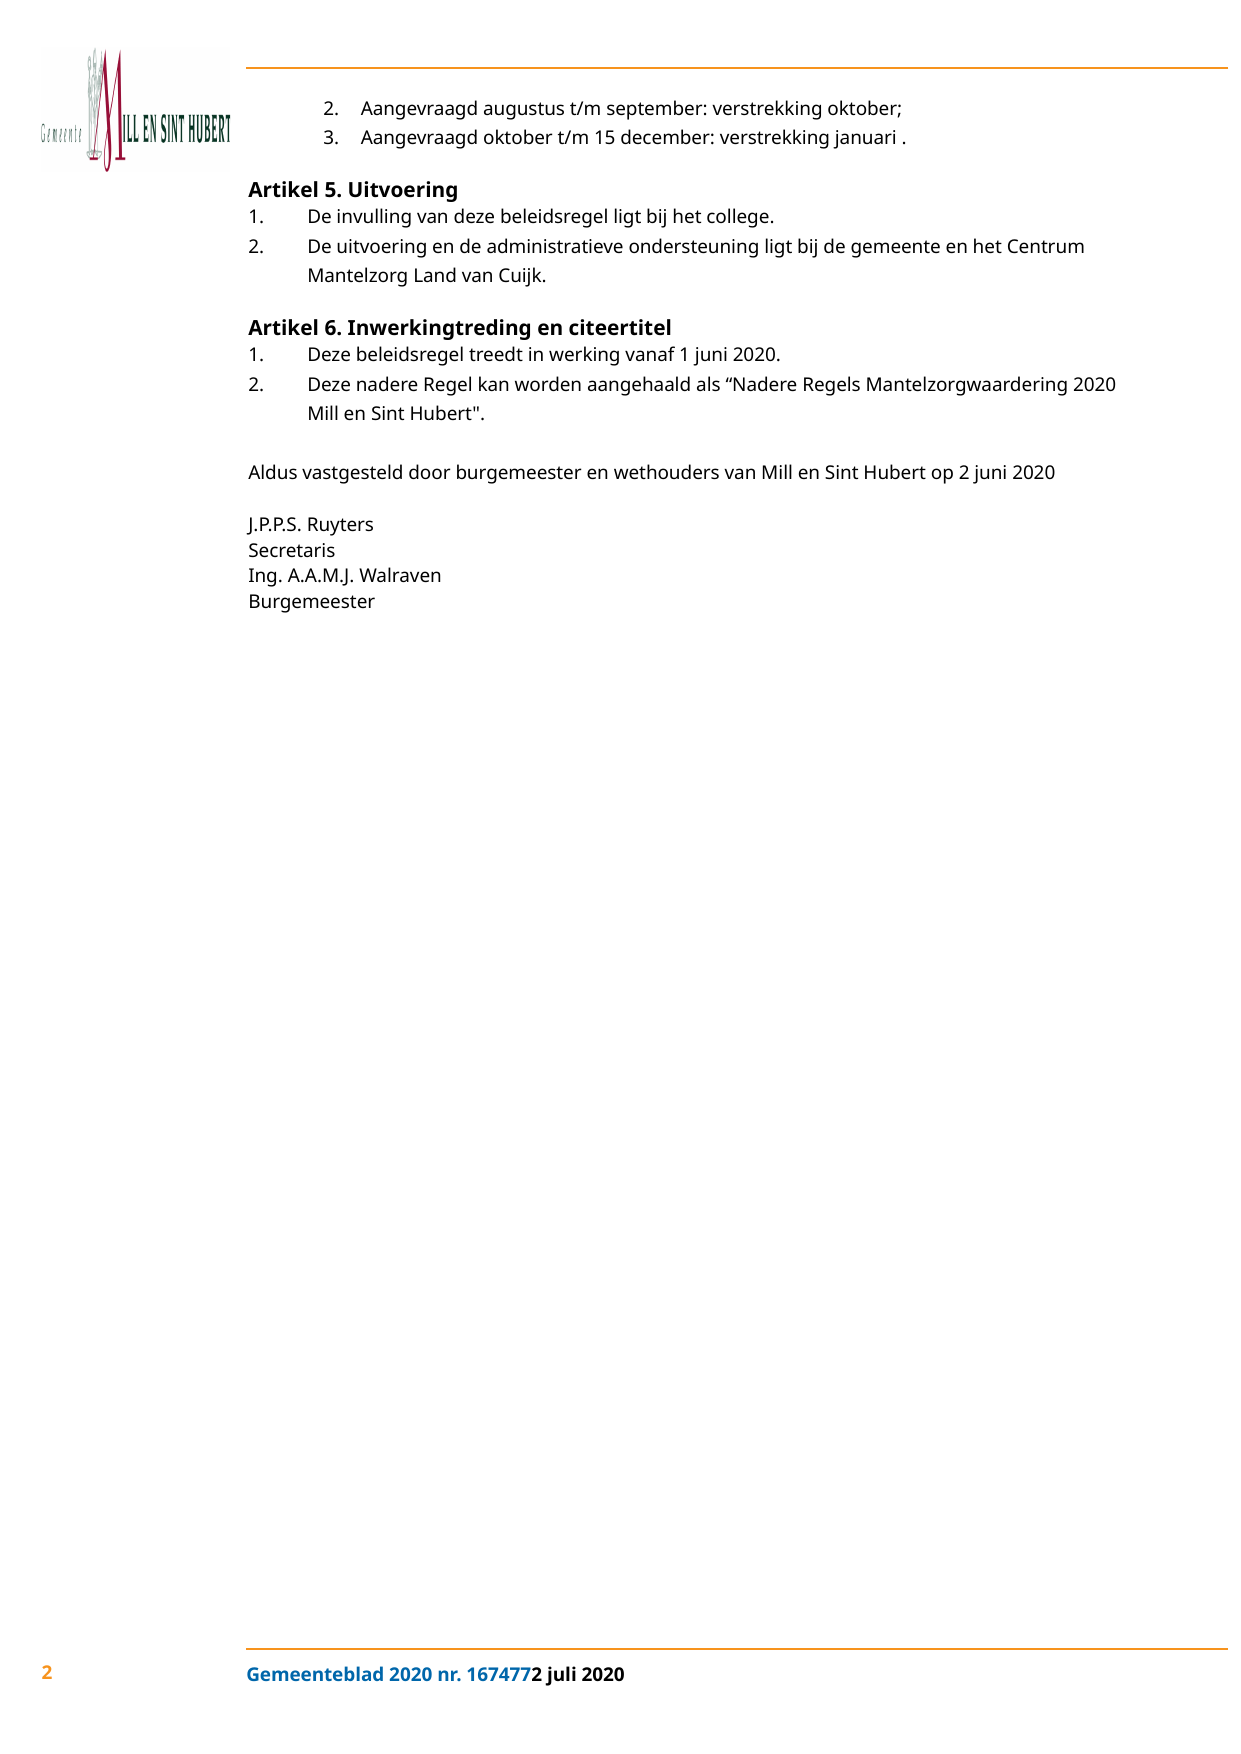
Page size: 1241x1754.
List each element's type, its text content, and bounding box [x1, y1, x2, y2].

list Deze beleidsregel treedt in werking vanaf 1 juni 2020. [248, 341, 1152, 367]
text Secretaris [248, 537, 1152, 562]
list Deze nadere Regel kan worden aangehaald als “Nadere Regels Mantelzorgwaardering 2020 Mill en Sint Hubert". [248, 371, 1152, 426]
list De uitvoering en de administratieve ondersteuning ligt bij de gemeente en het Centrum Mantelzorg Land van Cuijk. [248, 233, 1152, 288]
text Artikel 6. Inwerkingtreding en citeertitel [248, 313, 1152, 341]
text Aldus vastgesteld door burgemeester en wethouders van Mill en Sint Hubert op 2 juni 2020 [248, 459, 1152, 485]
text Artikel 5. Uitvoering [248, 175, 1152, 203]
list Aangevraagd augustus t/m september: verstrekking oktober; [323, 95, 1152, 121]
picture [41, 47, 231, 172]
list De invulling van deze beleidsregel ligt bij het college. [248, 203, 1152, 229]
text Ing. A.A.M.J. Walraven [248, 562, 1152, 588]
list Aangevraagd oktober t/m 15 december: verstrekking januari . [323, 124, 1152, 150]
text Burgemeester [248, 588, 1152, 614]
text J.P.P.S. Ruyters [248, 511, 1152, 537]
